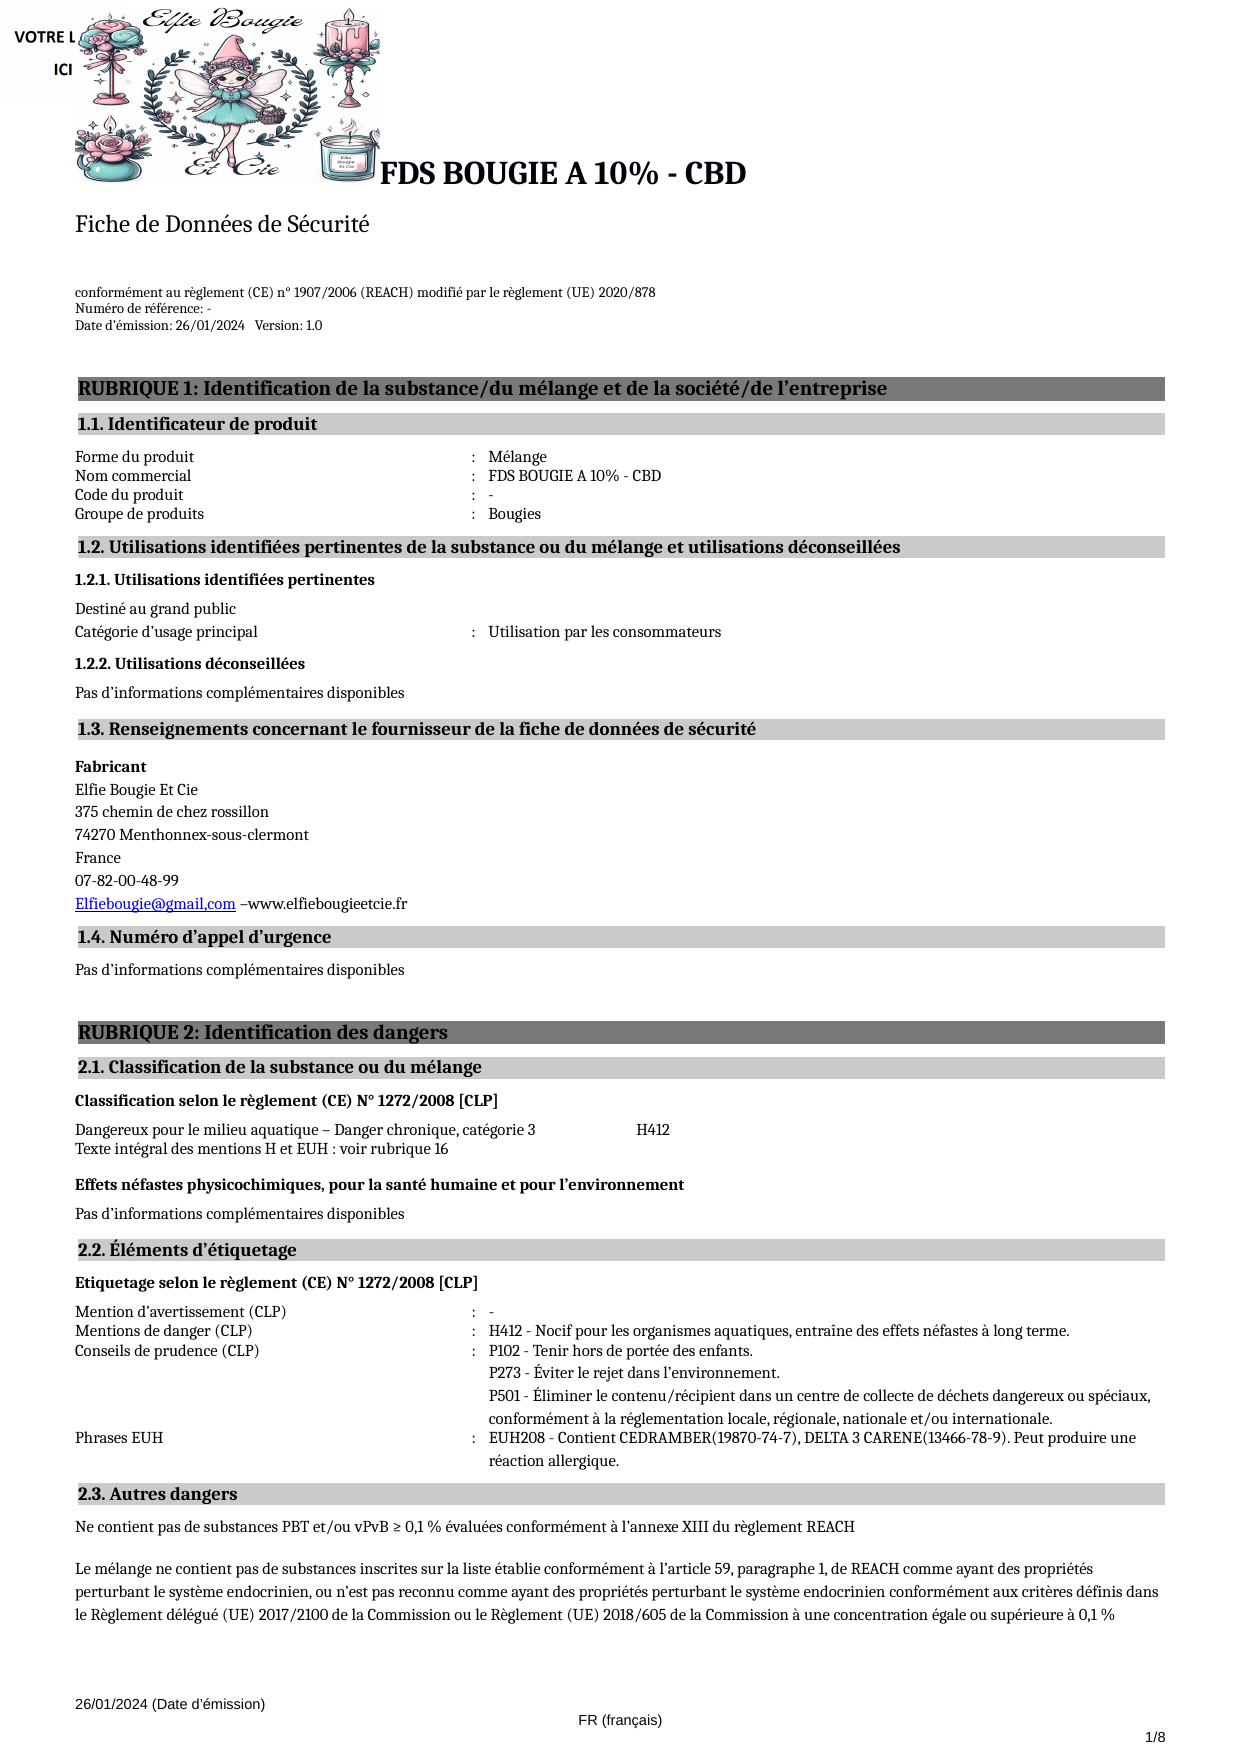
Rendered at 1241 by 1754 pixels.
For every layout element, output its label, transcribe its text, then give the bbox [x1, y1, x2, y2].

subtitle 2.3. Autres dangers [78, 1483, 1165, 1505]
table_cell Phrases EUH [75, 1429, 459, 1471]
subtitle 2.2. Éléments d’étiquetage [78, 1239, 1165, 1261]
table_cell FDS BOUGIE A 10% - CBD [488, 466, 1167, 486]
subtitle 1.3. Renseignements concernant le fournisseur de la fiche de données de sécurité [78, 719, 1165, 740]
table_cell Bougies [488, 505, 1167, 524]
table_header Catégorie d’usage principal [75, 623, 459, 642]
text Pas d’informations complémentaires disponibles [75, 960, 1165, 979]
table_header - [489, 1303, 1168, 1322]
subtitle 1.2. Utilisations identifiées pertinentes de la substance ou du mélange et utilisations déconseillées [78, 536, 1165, 558]
subtitle Effets néfastes physicochimiques, pour la santé humaine et pour l’environnement [75, 1175, 1165, 1194]
table_header H412 [636, 1120, 754, 1139]
subtitle 1.2.2. Utilisations déconseillées [75, 654, 1165, 673]
subtitle RUBRIQUE 2: Identification des dangers [78, 1021, 1165, 1044]
table_cell : [459, 505, 488, 524]
table_cell : [459, 466, 488, 486]
table_header [754, 1120, 1168, 1139]
text Texte intégral des mentions H et EUH : voir rubrique 16 [75, 1139, 1165, 1159]
picture [0, 0, 380, 185]
text Destiné au grand public [75, 599, 1165, 619]
table_cell Conseils de prudence (CLP) [75, 1341, 459, 1429]
table_cell Code du produit [75, 486, 459, 505]
table_header Dangereux pour le milieu aquatique – Danger chronique, catégorie 3 [75, 1120, 636, 1139]
table_cell H412 - Nocif pour les organismes aquatiques, entraîne des effets néfastes à long terme. [489, 1322, 1168, 1341]
subtitle 1.4. Numéro d’appel d’urgence [78, 926, 1165, 948]
table_cell Mentions de danger (CLP) [75, 1322, 459, 1341]
table_header Mention d’avertissement (CLP) [75, 1303, 459, 1322]
text Pas d’informations complémentaires disponibles [75, 683, 1165, 702]
table_header Utilisation par les consommateurs [488, 623, 1167, 642]
text Pas d’informations complémentaires disponibles [75, 1204, 1165, 1223]
table_header : [459, 1303, 488, 1322]
table_header Mélange [488, 447, 1167, 466]
table_cell : [459, 486, 488, 505]
subtitle 1.2.1. Utilisations identifiées pertinentes [75, 570, 1165, 589]
subtitle 1.1. Identificateur de produit [78, 413, 1165, 435]
subtitle Classification selon le règlement (CE) N° 1272/2008 [CLP] [75, 1091, 1165, 1110]
table_cell EUH208 - Contient CEDRAMBER(19870-74-7), DELTA 3 CARENE(13466-78-9). Peut produire une réaction allergique. [489, 1429, 1168, 1471]
table_header Fabricant Elfie Bougie Et Cie 375 chemin de chez rossillon 74270 Menthonnex-sous-clermont France 07-82-00-48-99 Elfiebougie@gmail,com –www.elfiebougieetcie.fr [75, 753, 1167, 914]
table_header Le mélange ne contient pas de substances inscrites sur la liste établie conformément à l’article 59, paragraphe 1, de REACH comme ayant des propriétés perturbant le système endocrinien, ou n’est pas reconnu comme ayant des propriétés perturbant le système endocrinien conformément aux critères définis dans le Règlement délégué (UE) 2017/2100 de la Commission ou le Règlement (UE) 2018/605 de la Commission à une concentration égale ou supérieure à 0,1 % [75, 1560, 1168, 1625]
table_cell Nom commercial [75, 466, 459, 486]
table_header Forme du produit [75, 447, 459, 466]
table_header : [459, 623, 488, 642]
table_cell : [459, 1429, 488, 1471]
subtitle RUBRIQUE 1: Identification de la substance/du mélange et de la société/de l’entreprise [78, 377, 1165, 401]
table_cell P102 - Tenir hors de portée des enfants. P273 - Éviter le rejet dans l’environnement. P501 - Éliminer le contenu/récipient dans un centre de collecte de déchets dangereux ou spéciaux, conformément à la réglementation locale, régionale, nationale et/ou internationale. [489, 1341, 1168, 1429]
subtitle 2.1. Classification de la substance ou du mélange [78, 1057, 1165, 1079]
table_cell - [488, 486, 1167, 505]
table_cell : [459, 1322, 488, 1341]
table_header : [459, 447, 488, 466]
table_cell : [459, 1341, 488, 1429]
subtitle Etiquetage selon le règlement (CE) N° 1272/2008 [CLP] [75, 1273, 1165, 1293]
table_cell Groupe de produits [75, 505, 459, 524]
table_header Ne contient pas de substances PBT et/ou vPvB ≥ 0,1 % évaluées conformément à l’annexe XIII du règlement REACH [75, 1518, 1168, 1537]
